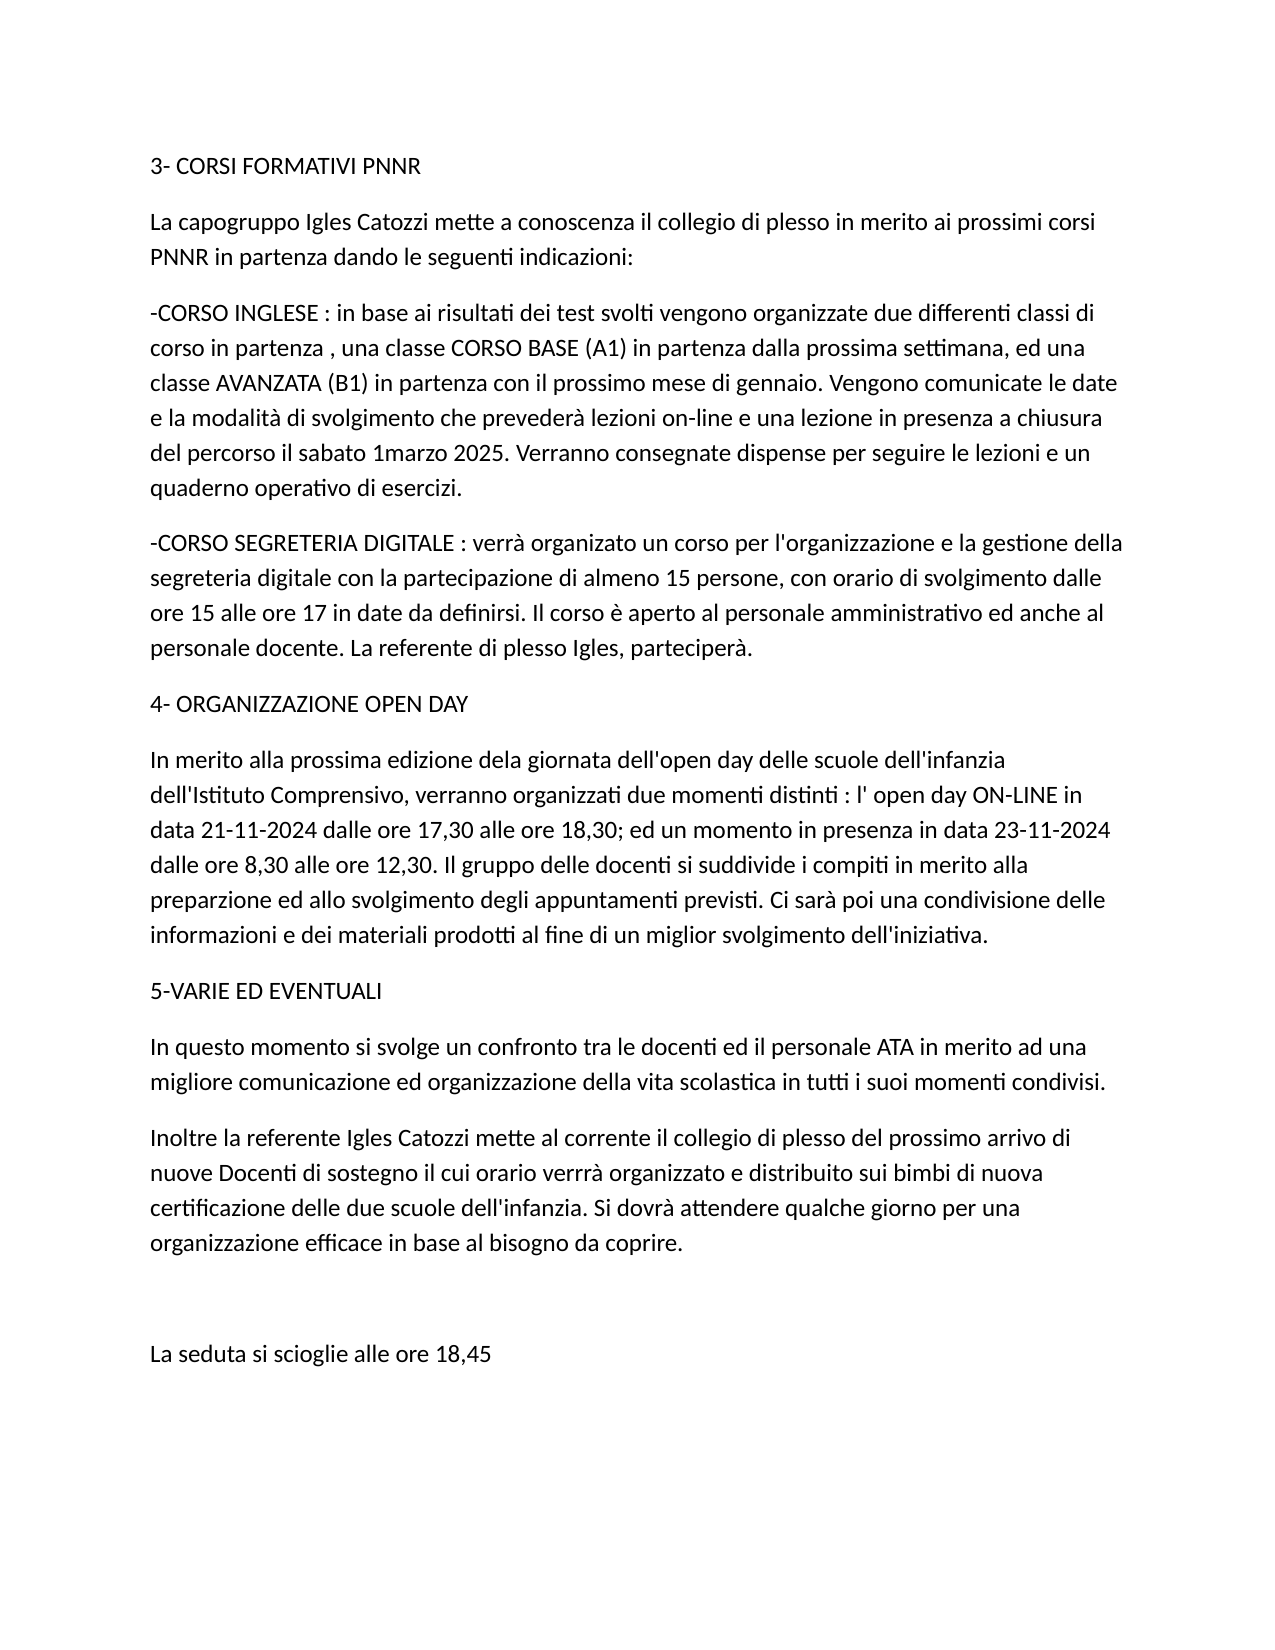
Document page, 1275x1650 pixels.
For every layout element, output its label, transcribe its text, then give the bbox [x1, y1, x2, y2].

text -CORSO SEGRETERIA DIGITALE : verrà organizato un corso per l'organizzazione e la gestione della segreteria digitale con la partecipazione di almeno 15 persone, con orario di svolgimento dalle ore 15 alle ore 17 in date da definirsi. Il corso è aperto al personale amministrativo ed anche al personale docente. La referente di plesso Igles, parteciperà. [150, 527, 1125, 663]
text 3- CORSI FORMATIVI PNNR [150, 150, 1125, 181]
text La capogruppo Igles Catozzi mette a conoscenza il collegio di plesso in merito ai prossimi corsi PNNR in partenza dando le seguenti indicazioni: [150, 206, 1125, 271]
text In questo momento si svolge un confronto tra le docenti ed il personale ATA in merito ad una migliore comunicazione ed organizzazione della vita scolastica in tutti i suoi momenti condivisi. [150, 1031, 1125, 1096]
text In merito alla prossima edizione dela giornata dell'open day delle scuole dell'infanzia dell'Istituto Comprensivo, verranno organizzati due momenti distinti : l' open day ON-LINE in data 21-11-2024 dalle ore 17,30 alle ore 18,30; ed un momento in presenza in data 23-11-2024 dalle ore 8,30 alle ore 12,30. Il gruppo delle docenti si suddivide i compiti in merito alla preparzione ed allo svolgimento degli appuntamenti previsti. Ci sarà poi una condivisione delle informazioni e dei materiali prodotti al fine di un miglior svolgimento dell'iniziativa. [150, 744, 1125, 950]
text -CORSO INGLESE : in base ai risultati dei test svolti vengono organizzate due differenti classi di corso in partenza , una classe CORSO BASE (A1) in partenza dalla prossima settimana, ed una classe AVANZATA (B1) in partenza con il prossimo mese di gennaio. Vengono comunicate le date e la modalità di svolgimento che prevederà lezioni on-line e una lezione in presenza a chiusura del percorso il sabato 1marzo 2025. Verranno consegnate dispense per seguire le lezioni e un quaderno operativo di esercizi. [150, 297, 1125, 502]
text 4- ORGANIZZAZIONE OPEN DAY [150, 688, 1125, 719]
text 5-VARIE ED EVENTUALI [150, 975, 1125, 1006]
text La seduta si scioglie alle ore 18,45 [150, 1338, 1125, 1369]
text Inoltre la referente Igles Catozzi mette al corrente il collegio di plesso del prossimo arrivo di nuove Docenti di sostegno il cui orario verrrà organizzato e distribuito sui bimbi di nuova certificazione delle due scuole dell'infanzia. Si dovrà attendere qualche giorno per una organizzazione efficace in base al bisogno da coprire. [150, 1122, 1125, 1257]
